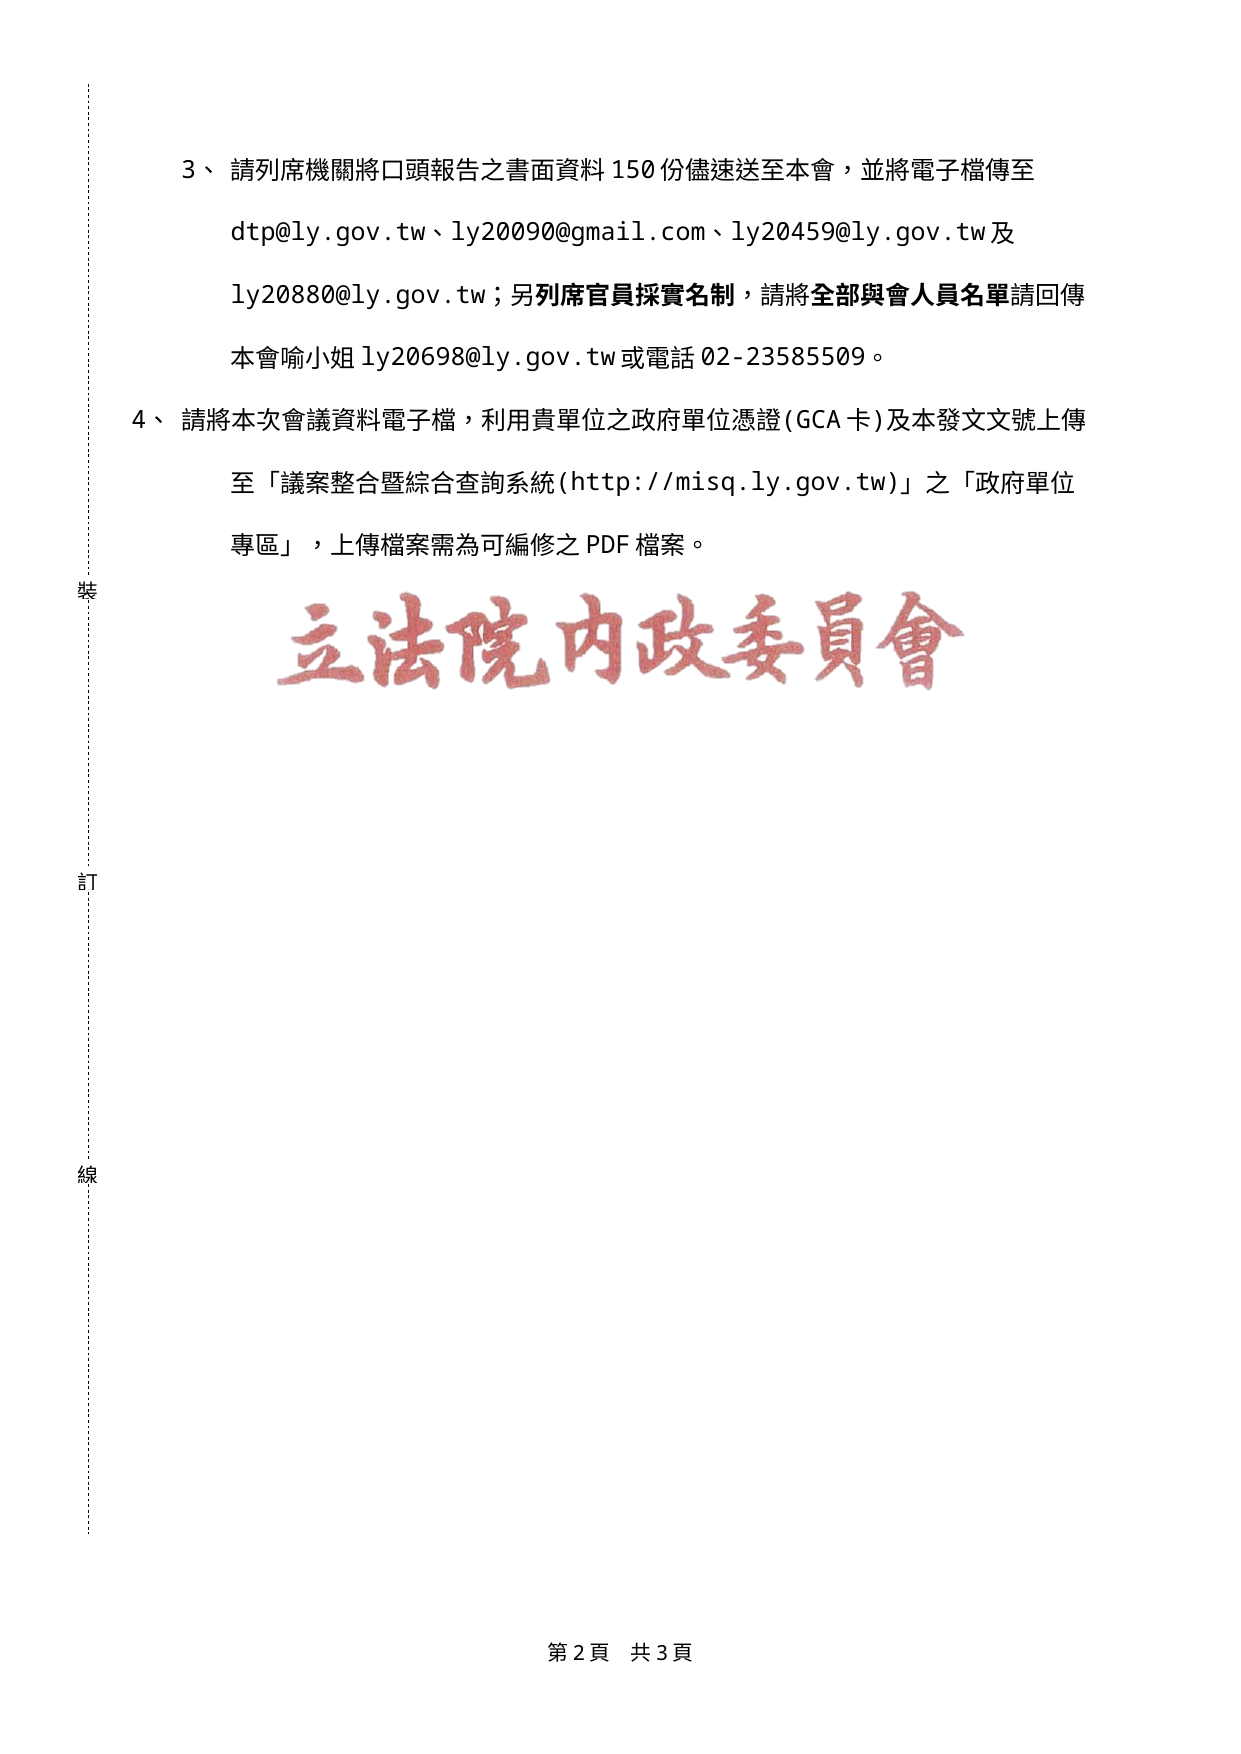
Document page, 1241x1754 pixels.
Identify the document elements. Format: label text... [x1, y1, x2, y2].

list 請列席機關將口頭報告之書面資料150份儘速送至本會，並將電子檔傳至dtp@ly.gov.tw、ly20090@gmail.com、ly20459@ly.gov.tw及ly20880@ly.gov.tw；另列席官員採實名制，請將全部與會人員名單請回傳本會喻小姐ly20698@ly.gov.tw或電話02-23585509。 [181, 127, 1092, 377]
list 請將本次會議資料電子檔，利用貴單位之政府單位憑證(GCA卡)及本發文文號上傳至「議案整合暨綜合查詢系統(http://misq.ly.gov.tw)」之「政府單位專區」，上傳檔案需為可編修之PDF檔案。 [131, 377, 1092, 564]
